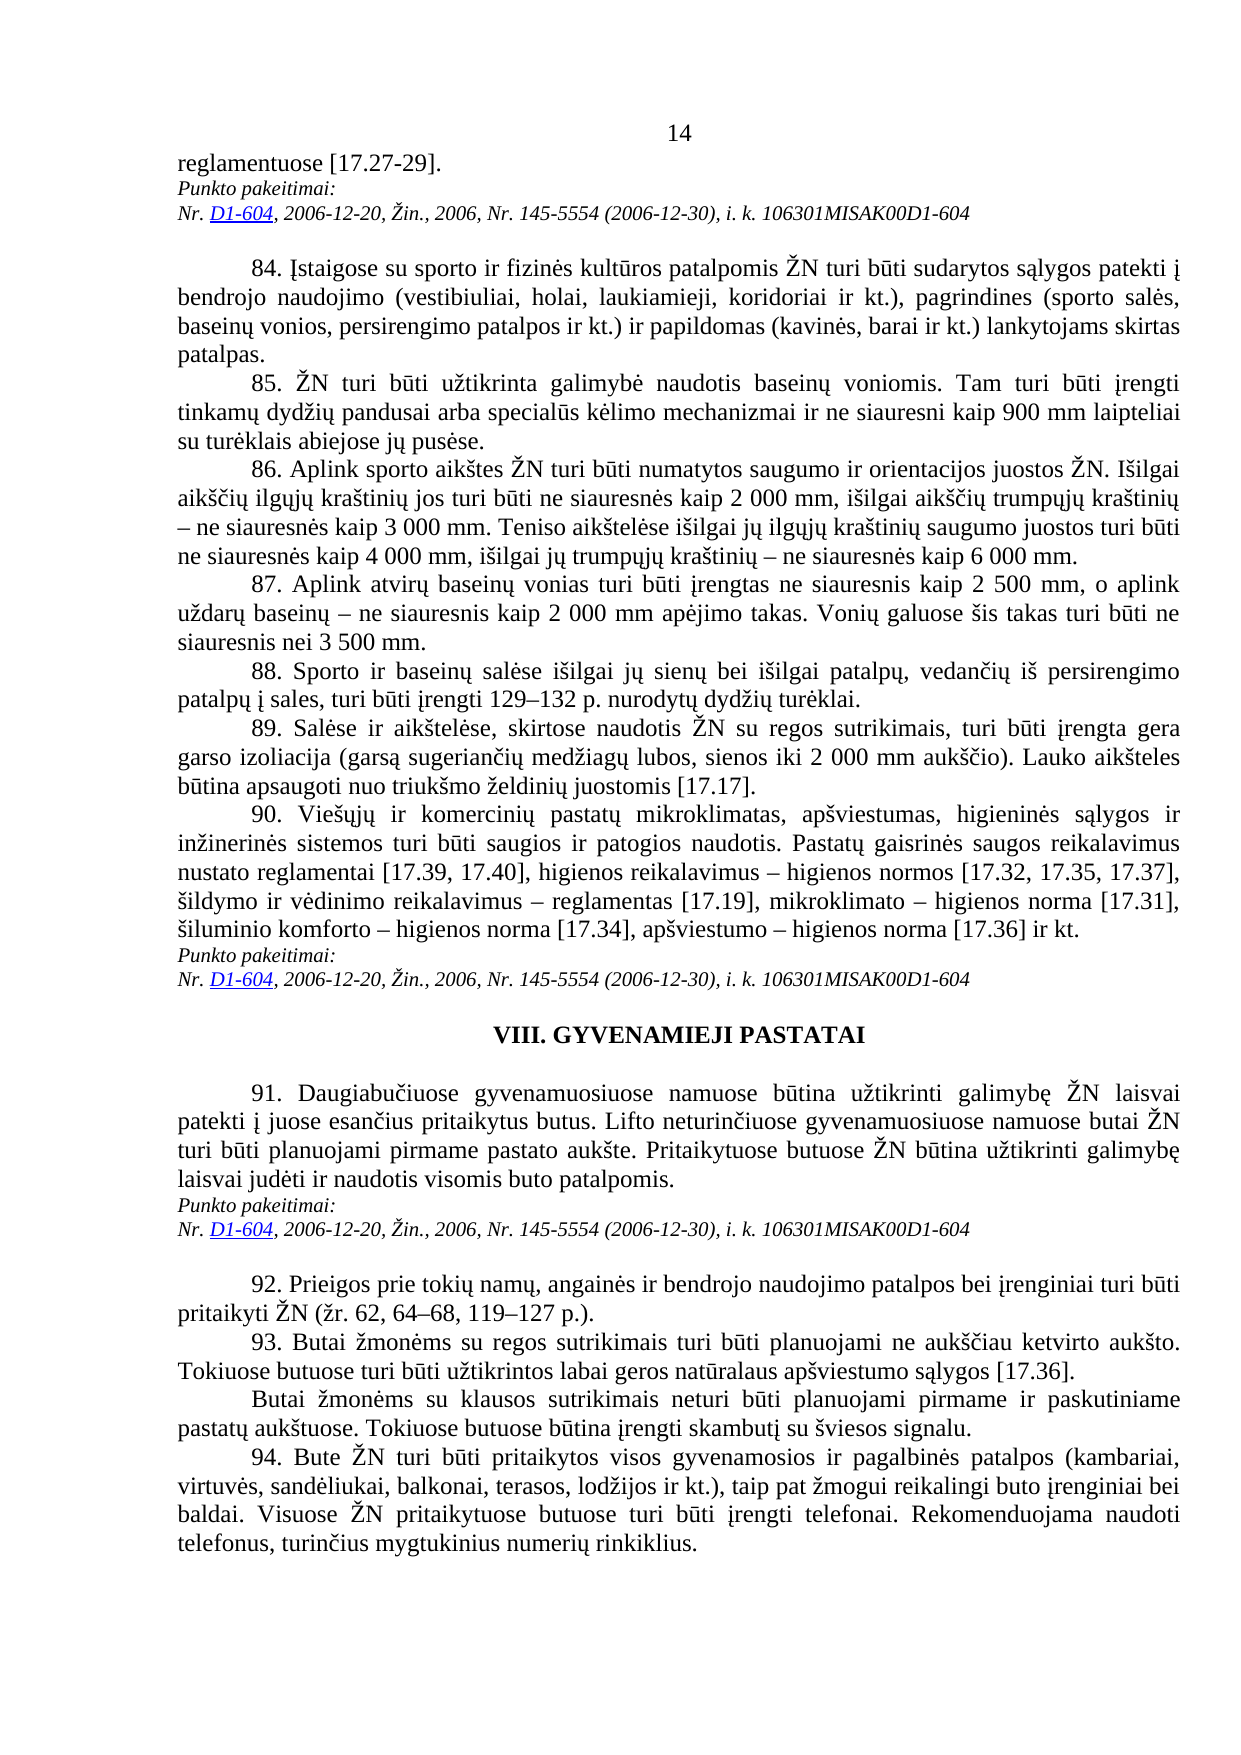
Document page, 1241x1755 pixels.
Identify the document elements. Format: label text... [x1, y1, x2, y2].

text Nr. D1-604, 2006-12-20, Žin., 2006, Nr. 145-5554 (2006-12-30), i. k. 106301MISAK00D1-604 [177, 1217, 1181, 1241]
text 89. Salėse ir aikštelėse, skirtose naudotis ŽN su regos sutrikimais, turi būti įrengta gera garso izoliacija (garsą sugeriančių medžiagų lubos, sienos iki 2 000 mm aukščio). Lauko aikšteles būtina apsaugoti nuo triukšmo želdinių juostomis [17.17]. [177, 713, 1181, 799]
text 87. Aplink atvirų baseinų vonias turi būti įrengtas ne siauresnis kaip 2 500 mm, o aplink uždarų baseinų – ne siauresnis kaip 2 000 mm apėjimo takas. Vonių galuose šis takas turi būti ne siauresnis nei 3 500 mm. [177, 569, 1181, 656]
text 91. Daugiabučiuose gyvenamuosiuose namuose būtina užtikrinti galimybę ŽN laisvai patekti į juose esančius pritaikytus butus. Lifto neturinčiuose gyvenamuosiuose namuose butai ŽN turi būti planuojami pirmame pastato aukšte. Pritaikytuose butuose ŽN būtina užtikrinti galimybę laisvai judėti ir naudotis visomis buto patalpomis. [177, 1078, 1181, 1193]
text Punkto pakeitimai: [177, 176, 1181, 200]
text 84. Įstaigose su sporto ir fizinės kultūros patalpomis ŽN turi būti sudarytos sąlygos patekti į bendrojo naudojimo (vestibiuliai, holai, laukiamieji, koridoriai ir kt.), pagrindines (sporto salės, baseinų vonios, persirengimo patalpos ir kt.) ir papildomas (kavinės, barai ir kt.) lankytojams skirtas patalpas. [177, 253, 1181, 368]
text VIII. GYVENAMIEJI PASTATAI [177, 1020, 1181, 1049]
text 85. ŽN turi būti užtikrinta galimybė naudotis baseinų voniomis. Tam turi būti įrengti tinkamų dydžių pandusai arba specialūs kėlimo mechanizmai ir ne siauresni kaip 900 mm laipteliai su turėklais abiejose jų pusėse. [177, 368, 1181, 454]
text Nr. D1-604, 2006-12-20, Žin., 2006, Nr. 145-5554 (2006-12-30), i. k. 106301MISAK00D1-604 [177, 200, 1181, 224]
text 86. Aplink sporto aikštes ŽN turi būti numatytos saugumo ir orientacijos juostos ŽN. Išilgai aikščių ilgųjų kraštinių jos turi būti ne siauresnės kaip 2 000 mm, išilgai aikščių trumpųjų kraštinių – ne siauresnės kaip 3 000 mm. Teniso aikštelėse išilgai jų ilgųjų kraštinių saugumo juostos turi būti ne siauresnės kaip 4 000 mm, išilgai jų trumpųjų kraštinių – ne siauresnės kaip 6 000 mm. [177, 454, 1181, 569]
text 90. Viešųjų ir komercinių pastatų mikroklimatas, apšviestumas, higieninės sąlygos ir inžinerinės sistemos turi būti saugios ir patogios naudotis. Pastatų gaisrinės saugos reikalavimus nustato reglamentai [17.39, 17.40], higienos reikalavimus – higienos normos [17.32, 17.35, 17.37], šildymo ir vėdinimo reikalavimus – reglamentas [17.19], mikroklimato – higienos norma [17.31], šiluminio komforto – higienos norma [17.34], apšviestumo – higienos norma [17.36] ir kt. [177, 799, 1181, 943]
text 88. Sporto ir baseinų salėse išilgai jų sienų bei išilgai patalpų, vedančių iš persirengimo patalpų į sales, turi būti įrengti 129–132 p. nurodytų dydžių turėklai. [177, 656, 1181, 713]
text 93. Butai žmonėms su regos sutrikimais turi būti planuojami ne aukščiau ketvirto aukšto. Tokiuose butuose turi būti užtikrintos labai geros natūralaus apšviestumo sąlygos [17.36]. [177, 1327, 1181, 1384]
text 92. Prieigos prie tokių namų, angainės ir bendrojo naudojimo patalpos bei įrenginiai turi būti pritaikyti ŽN (žr. 62, 64–68, 119–127 p.). [177, 1269, 1181, 1327]
text Punkto pakeitimai: [177, 1193, 1181, 1217]
text Nr. D1-604, 2006-12-20, Žin., 2006, Nr. 145-5554 (2006-12-30), i. k. 106301MISAK00D1-604 [177, 967, 1181, 991]
text Butai žmonėms su klausos sutrikimais neturi būti planuojami pirmame ir paskutiniame pastatų aukštuose. Tokiuose butuose būtina įrengti skambutį su šviesos signalu. [177, 1384, 1181, 1442]
text reglamentuose [17.27-29]. [177, 148, 1181, 176]
text 94. Bute ŽN turi būti pritaikytos visos gyvenamosios ir pagalbinės patalpos (kambariai, virtuvės, sandėliukai, balkonai, terasos, lodžijos ir kt.), taip pat žmogui reikalingi buto įrenginiai bei baldai. Visuose ŽN pritaikytuose butuose turi būti įrengti telefonai. Rekomenduojama naudoti telefonus, turinčius mygtukinius numerių rinkiklius. [177, 1442, 1181, 1557]
text Punkto pakeitimai: [177, 943, 1181, 967]
